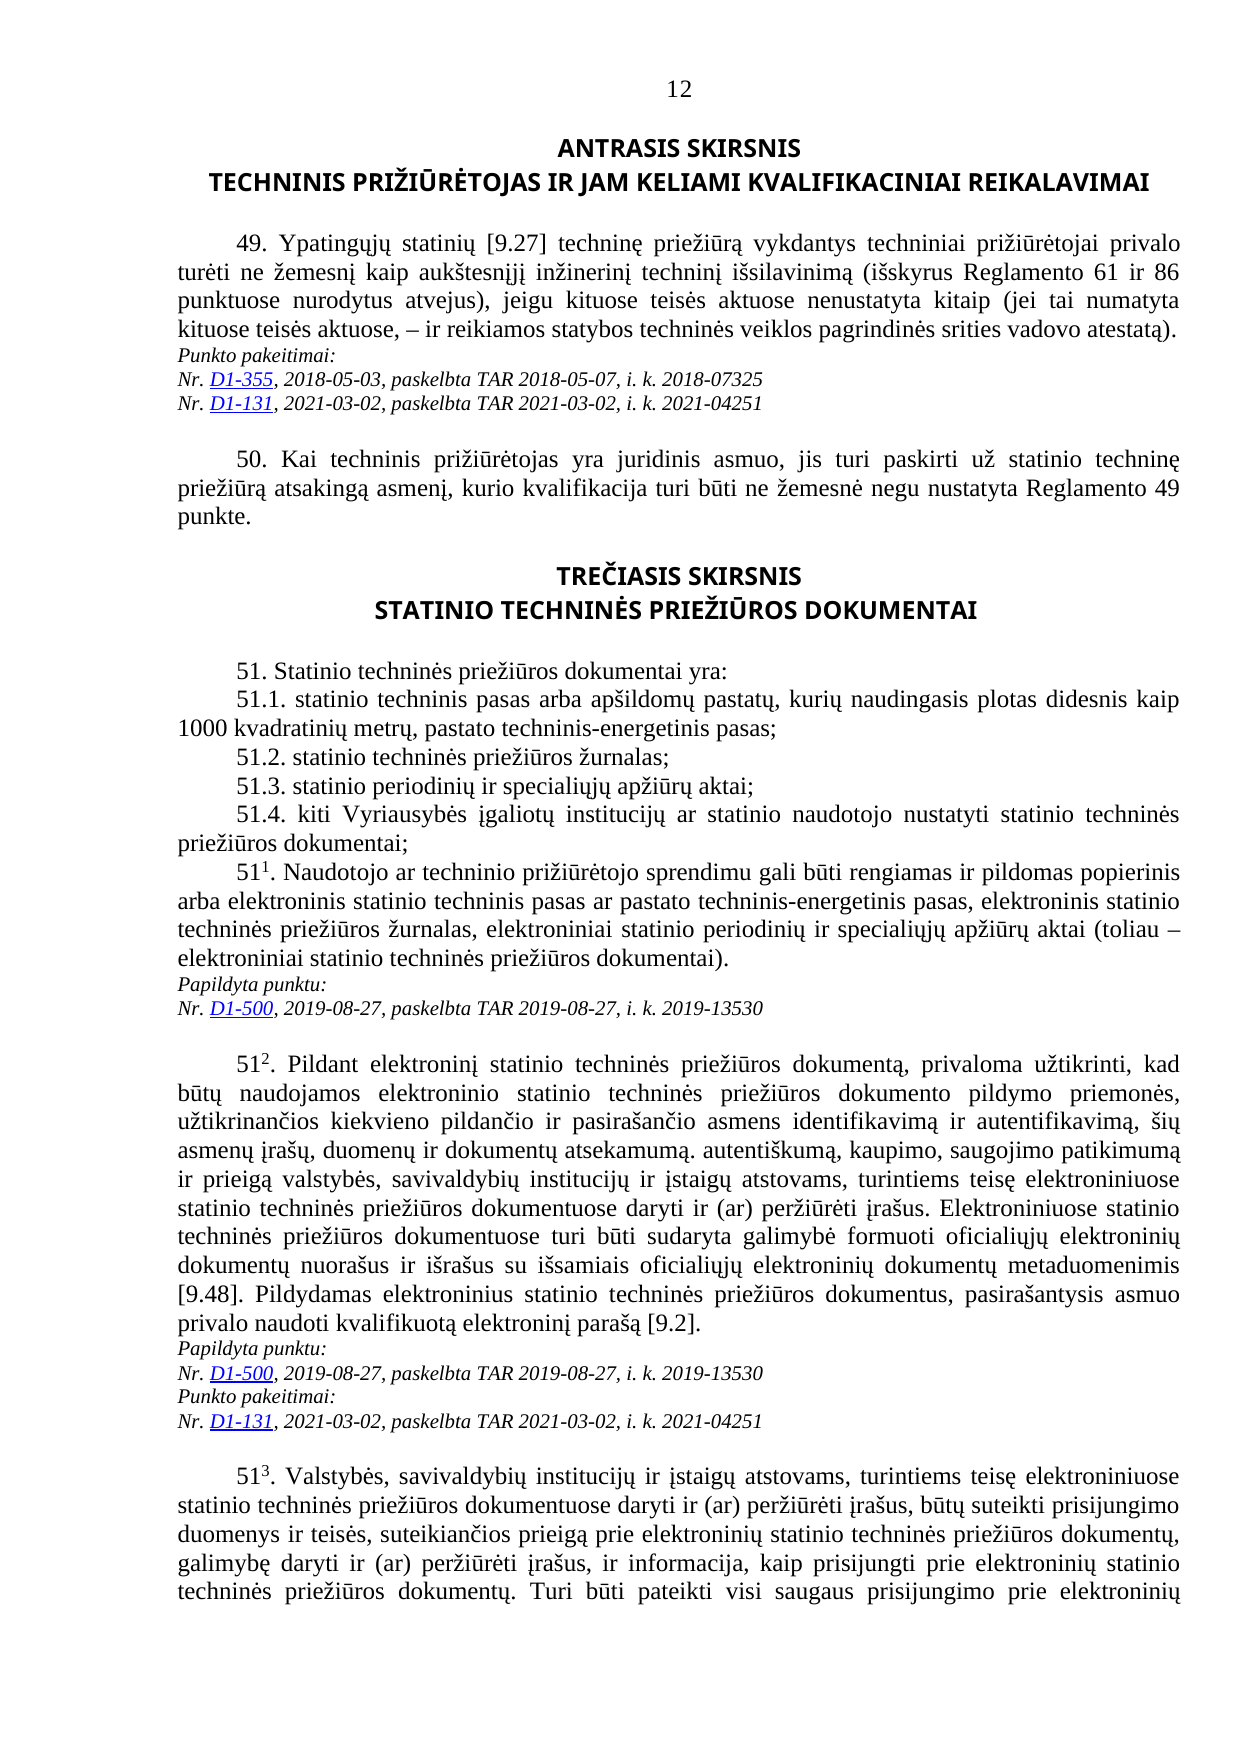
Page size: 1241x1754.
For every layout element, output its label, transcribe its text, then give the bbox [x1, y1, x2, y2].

text Trečiasis skirsnis [177, 559, 1181, 593]
text 511. Naudotojo ar techninio prižiūrėtojo sprendimu gali būti rengiamas ir pildomas popierinis arba elektroninis statinio techninis pasas ar pastato techninis-energetinis pasas, elektroninis statinio techninės priežiūros žurnalas, elektroniniai statinio periodinių ir specialiųjų apžiūrų aktai (toliau – elektroniniai statinio techninės priežiūros dokumentai). [177, 857, 1181, 972]
text 51. Statinio techninės priežiūros dokumentai yra: [177, 656, 1181, 684]
text Statinio techninės priežiūros dokumentai [177, 593, 1181, 627]
text 51.4. kiti Vyriausybės įgaliotų institucijų ar statinio naudotojo nustatyti statinio techninės priežiūros dokumentai; [177, 799, 1181, 857]
text Papildyta punktu: [177, 972, 1181, 996]
text Nr. D1-131, 2021-03-02, paskelbta TAR 2021-03-02, i. k. 2021-04251 [177, 391, 1181, 415]
text 51.1. statinio techninis pasas arba apšildomų pastatų, kurių naudingasis plotas didesnis kaip 1000 kvadratinių metrų, pastato techninis-energetinis pasas; [177, 684, 1181, 742]
text 49. Ypatingųjų statinių [9.27] techninę priežiūrą vykdantys techniniai prižiūrėtojai privalo turėti ne žemesnį kaip aukštesnįjį inžinerinį techninį išsilavinimą (išskyrus Reglamento 61 ir 86 punktuose nurodytus atvejus), jeigu kituose teisės aktuose nenustatyta kitaip (jei tai numatyta kituose teisės aktuose, – ir reikiamos statybos techninės veiklos pagrindinės srities vadovo atestatą). [177, 228, 1181, 343]
text 513. Valstybės, savivaldybių institucijų ir įstaigų atstovams, turintiems teisę elektroniniuose statinio techninės priežiūros dokumentuose daryti ir (ar) peržiūrėti įrašus, būtų suteikti prisijungimo duomenys ir teisės, suteikiančios prieigą prie elektroninių statinio techninės priežiūros dokumentų, galimybę daryti ir (ar) peržiūrėti įrašus, ir informacija, kaip prisijungti prie elektroninių statinio techninės priežiūros dokumentų. Turi būti pateikti visi saugaus prisijungimo prie elektroninių [177, 1461, 1181, 1605]
text 512. Pildant elektroninį statinio techninės priežiūros dokumentą, privaloma užtikrinti, kad būtų naudojamos elektroninio statinio techninės priežiūros dokumento pildymo priemonės, užtikrinančios kiekvieno pildančio ir pasirašančio asmens identifikavimą ir autentifikavimą, šių asmenų įrašų, duomenų ir dokumentų atsekamumą. autentiškumą, kaupimo, saugojimo patikimumą ir prieigą valstybės, savivaldybių institucijų ir įstaigų atstovams, turintiems teisę elektroniniuose statinio techninės priežiūros dokumentuose daryti ir (ar) peržiūrėti įrašus. Elektroniniuose statinio techninės priežiūros dokumentuose turi būti sudaryta galimybė formuoti oficialiųjų elektroninių dokumentų nuorašus ir išrašus su išsamiais oficialiųjų elektroninių dokumentų metaduomenimis [9.48]. Pildydamas elektroninius statinio techninės priežiūros dokumentus, pasirašantysis asmuo privalo naudoti kvalifikuotą elektroninį parašą [9.2]. [177, 1049, 1181, 1336]
text 50. Kai techninis prižiūrėtojas yra juridinis asmuo, jis turi paskirti už statinio techninę priežiūrą atsakingą asmenį, kurio kvalifikacija turi būti ne žemesnė negu nustatyta Reglamento 49 punkte. [177, 444, 1181, 530]
text Nr. D1-355, 2018-05-03, paskelbta TAR 2018-05-07, i. k. 2018-07325 [177, 367, 1181, 391]
text 51.2. statinio techninės priežiūros žurnalas; [177, 742, 1181, 771]
text Antrasis skirsnis [177, 131, 1181, 165]
text 51.3. statinio periodinių ir specialiųjų apžiūrų aktai; [177, 771, 1181, 799]
text Papildyta punktu: [177, 1336, 1181, 1360]
text Nr. D1-500, 2019-08-27, paskelbta TAR 2019-08-27, i. k. 2019-13530 [177, 1360, 1181, 1384]
text Nr. D1-500, 2019-08-27, paskelbta TAR 2019-08-27, i. k. 2019-13530 [177, 996, 1181, 1020]
text Punkto pakeitimai: [177, 1384, 1181, 1408]
text Techninis prižiūrėtojas ir jam keliami kvalifikaciniai reikalavimai [177, 165, 1181, 199]
text Punkto pakeitimai: [177, 343, 1181, 367]
text Nr. D1-131, 2021-03-02, paskelbta TAR 2021-03-02, i. k. 2021-04251 [177, 1408, 1181, 1433]
